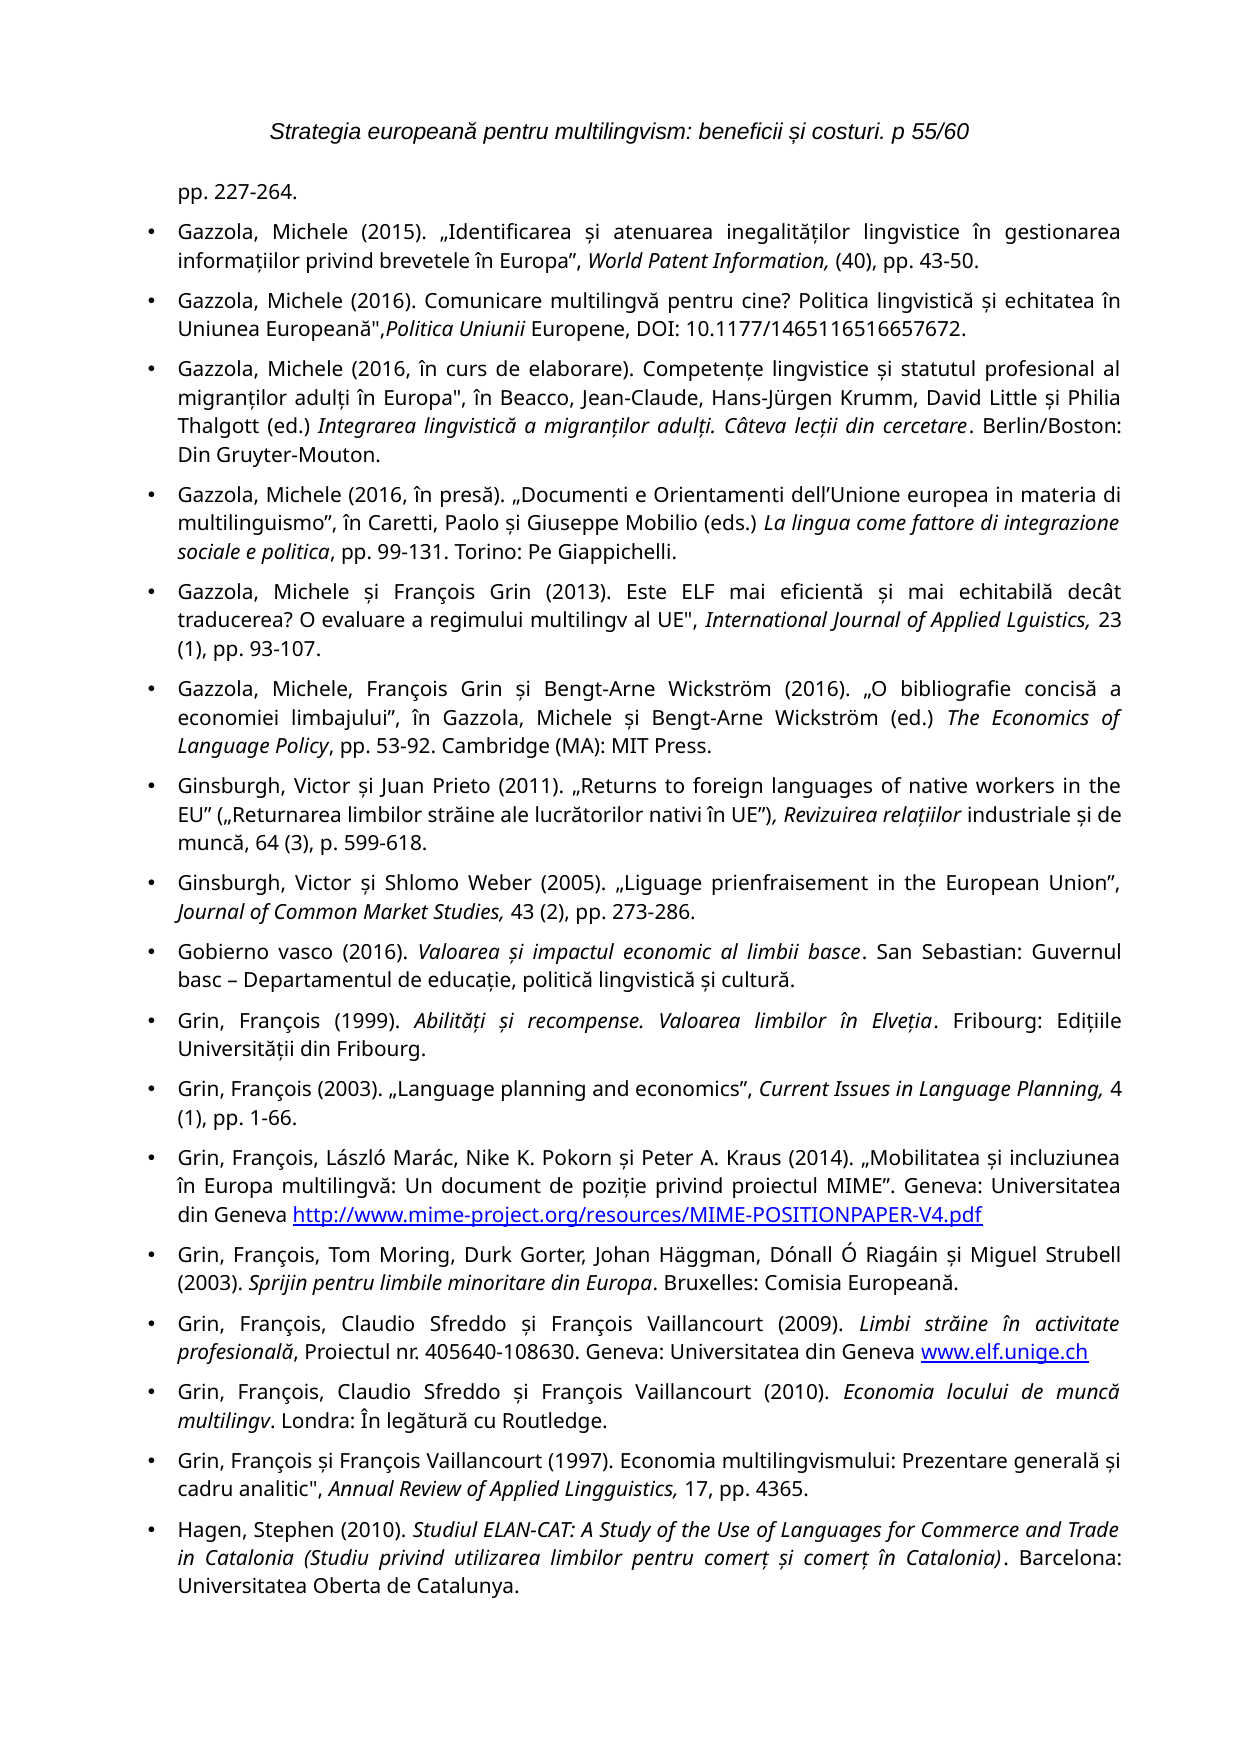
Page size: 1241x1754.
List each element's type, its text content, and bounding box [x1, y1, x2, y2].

list Gazzola, Michele (2015). „Identificarea și atenuarea inegalităților lingvistice în gestionarea informațiilor privind brevetele în Europa”, World Patent Information, (40), pp. 43-50. [148, 217, 1122, 274]
list Gobierno vasco (2016). Valoarea și impactul economic al limbii basce. San Sebastian: Guvernul basc – Departamentul de educație, politică lingvistică și cultură. [148, 937, 1122, 994]
list Gazzola, Michele (2016, în presă). „Documenti e Orientamenti dell’Unione europea in materia di multilinguismo”, în Caretti, Paolo și Giuseppe Mobilio (eds.) La lingua come fattore di integrazione sociale e politica, pp. 99-131. Torino: Pe Giappichelli. [148, 480, 1122, 565]
list Grin, François (1999). Abilități și recompense. Valoarea limbilor în Elveția. Fribourg: Edițiile Universității din Fribourg. [148, 1006, 1122, 1063]
list Hagen, Stephen (2010). Studiul ELAN-CAT: A Study of the Use of Languages for Commerce and Trade in Catalonia (Studiu privind utilizarea limbilor pentru comerț și comerț în Catalonia). Barcelona: Universitatea Oberta de Catalunya. [148, 1515, 1122, 1600]
list Grin, François și François Vaillancourt (1997). Economia multilingvismului: Prezentare generală și cadru analitic", Annual Review of Applied Lingguistics, 17, pp. 4365. [148, 1446, 1122, 1503]
list Ginsburgh, Victor și Juan Prieto (2011). „Returns to foreign languages of native workers in the EU” („Returnarea limbilor străine ale lucrătorilor nativi în UE”), Revizuirea relațiilor industriale și de muncă, 64 (3), p. 599-618. [148, 771, 1122, 857]
list pp. 227-264. [148, 177, 1122, 206]
list Grin, François, Claudio Sfreddo și François Vaillancourt (2009). Limbi străine în activitate profesională, Proiectul nr. 405640-108630. Geneva: Universitatea din Geneva www.elf.unige.ch [148, 1309, 1122, 1366]
list Grin, François (2003). „Language planning and economics”, Current Issues in Language Planning, 4 (1), pp. 1-66. [148, 1074, 1122, 1131]
list Gazzola, Michele, François Grin și Bengt-Arne Wickström (2016). „O bibliografie concisă a economiei limbajului”, în Gazzola, Michele și Bengt-Arne Wickström (ed.) The Economics of Language Policy, pp. 53-92. Cambridge (MA): MIT Press. [148, 674, 1122, 759]
list Gazzola, Michele (2016). Comunicare multilingvă pentru cine? Politica lingvistică și echitatea în Uniunea Europeană",Politica Uniunii Europene, DOI: 10.1177/1465116516657672. [148, 286, 1122, 343]
list Grin, François, László Marác, Nike K. Pokorn și Peter A. Kraus (2014). „Mobilitatea și incluziunea în Europa multilingvă: Un document de poziție privind proiectul MIME”. Geneva: Universitatea din Geneva http://www.mime-project.org/resources/MIME-POSITIONPAPER-V4.pdf [148, 1143, 1122, 1228]
list Ginsburgh, Victor și Shlomo Weber (2005). „Liguage prienfraisement in the European Union”, Journal of Common Market Studies, 43 (2), pp. 273-286. [148, 868, 1122, 925]
list Grin, François, Claudio Sfreddo și François Vaillancourt (2010). Economia locului de muncă multilingv. Londra: În legătură cu Routledge. [148, 1377, 1122, 1434]
list Gazzola, Michele (2016, în curs de elaborare). Competențe lingvistice și statutul profesional al migranților adulți în Europa", în Beacco, Jean-Claude, Hans-Jürgen Krumm, David Little și Philia Thalgott (ed.) Integrarea lingvistică a migranților adulți. Câteva lecții din cercetare. Berlin/Boston: Din Gruyter-Mouton. [148, 354, 1122, 468]
list Grin, François, Tom Moring, Durk Gorter, Johan Häggman, Dónall Ó Riagáin și Miguel Strubell (2003). Sprijin pentru limbile minoritare din Europa. Bruxelles: Comisia Europeană. [148, 1240, 1122, 1297]
list Gazzola, Michele și François Grin (2013). Este ELF mai eficientă și mai echitabilă decât traducerea? O evaluare a regimului multilingv al UE", International Journal of Applied Lguistics, 23 (1), pp. 93-107. [148, 577, 1122, 662]
